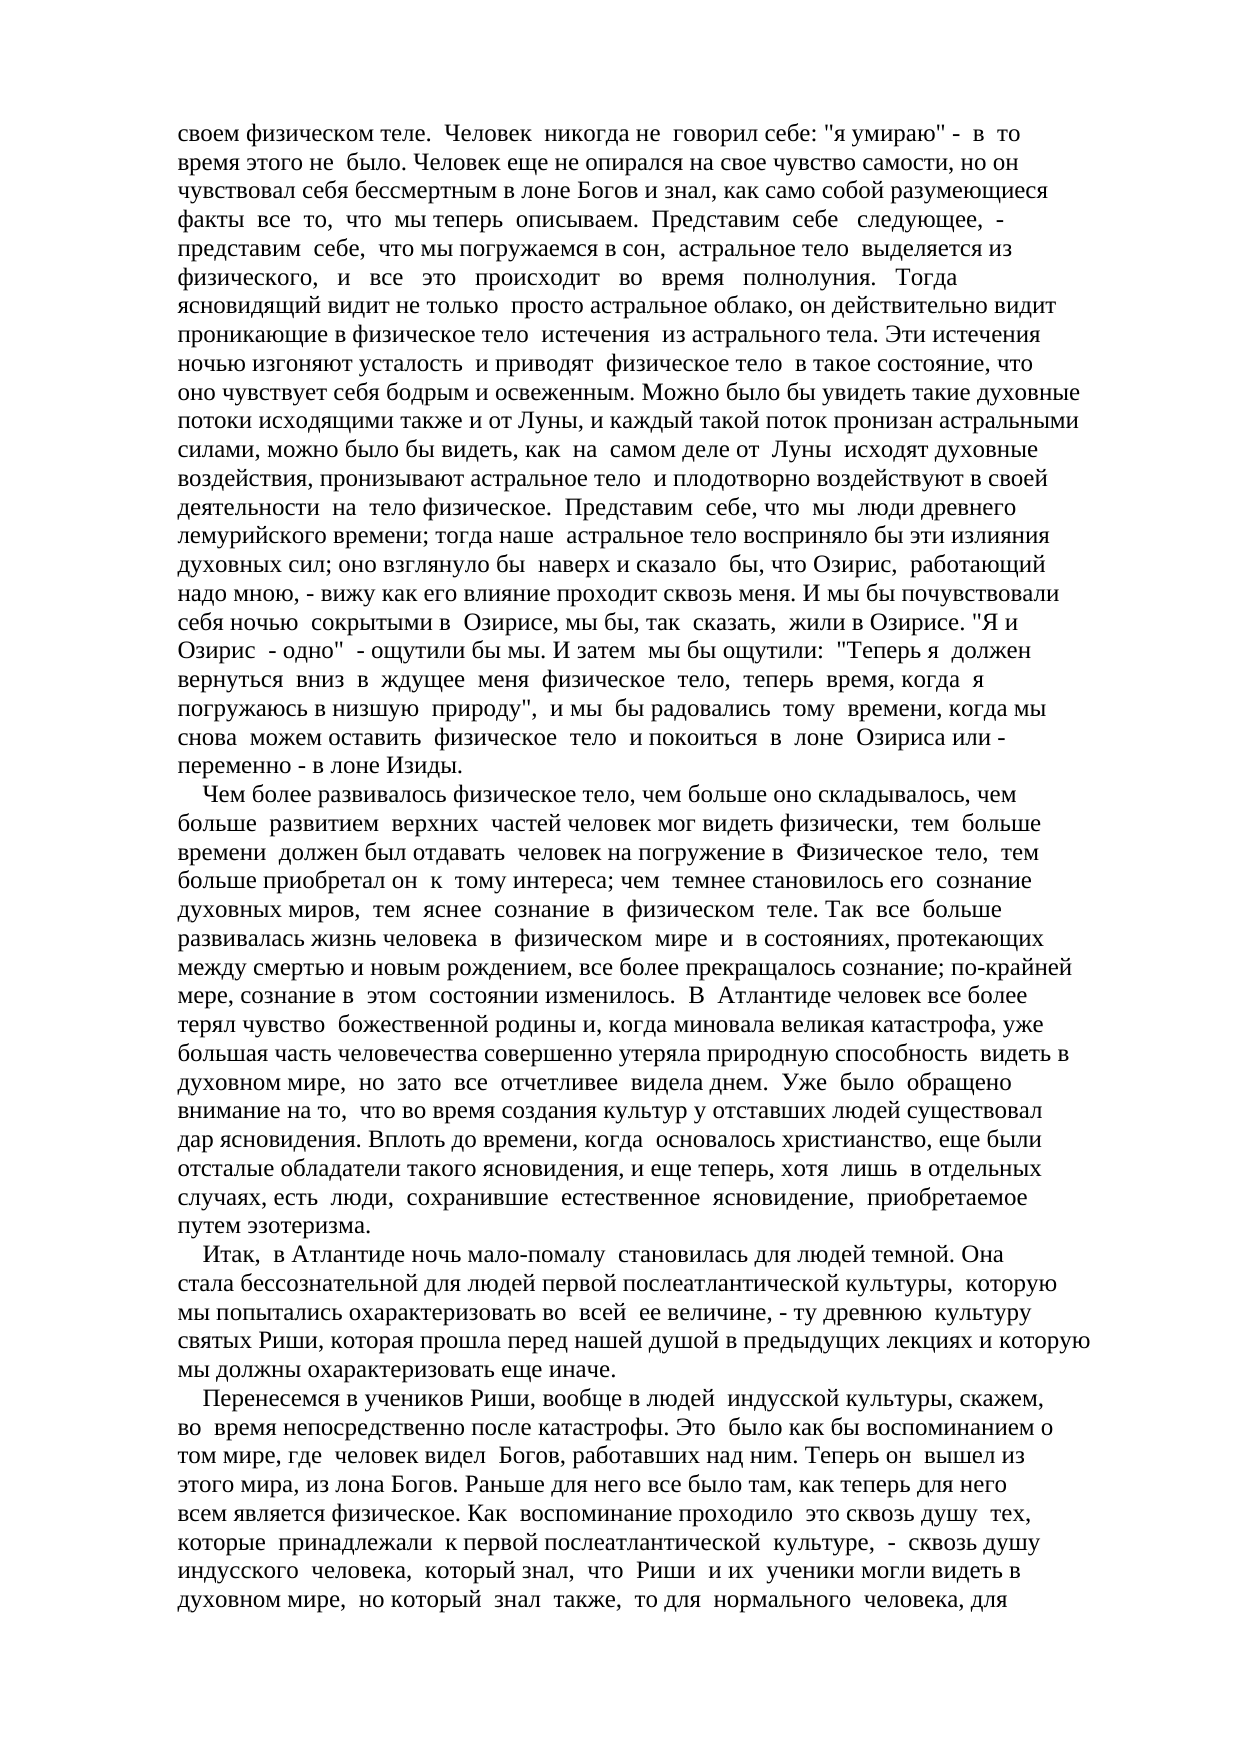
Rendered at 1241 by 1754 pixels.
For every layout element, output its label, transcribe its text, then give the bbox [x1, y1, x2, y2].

text духовном мире, но зато все отчетливее видела днем. Уже было обращено [177, 1067, 1106, 1096]
text надо мною, - вижу как его влияние проходит сквозь меня. И мы бы почувствовали [177, 578, 1106, 607]
text духовных сил; оно взглянуло бы наверх и сказало бы, что Озирис, работающий [177, 549, 1106, 578]
text Озирис - одно" - ощутили бы мы. И затем мы бы ощутили: "Теперь я должен [177, 636, 1106, 664]
text больше приобретал он к тому интереса; чем темнее становилось его сознание [177, 866, 1106, 894]
text проникающие в физическое тело истечения из астрального тела. Эти истечения [177, 319, 1106, 348]
text воздействия, пронизывают астральное тело и плодотворно воздействуют в своей [177, 463, 1106, 492]
text вернуться вниз в ждущее меня физическое тело, теперь время, когда я [177, 664, 1106, 693]
text терял чувство божественной родины и, когда миновала великая катастрофа, уже [177, 1009, 1106, 1038]
text этого мира, из лона Богов. Раньше для него все было там, как теперь для него [177, 1469, 1106, 1498]
text переменно - в лоне Изиды. [177, 751, 1106, 779]
text потоки исходящими также и от Луны, и каждый такой поток пронизан астральными [177, 406, 1106, 434]
text больше развитием верхних частей человек мог видеть физически, тем больше [177, 808, 1106, 837]
text духовных миров, тем яснее сознание в физическом теле. Так все больше [177, 894, 1106, 923]
text снова можем оставить физическое тело и покоиться в лоне Озириса или - [177, 722, 1106, 751]
text дар ясновидения. Вплоть до времени, когда основалось христианство, еще были [177, 1124, 1106, 1153]
text силами, можно было бы видеть, как на самом деле от Луны исходят духовные [177, 434, 1106, 463]
text индусского человека, который знал, что Риши и их ученики могли видеть в [177, 1556, 1106, 1584]
text ночью изгоняют усталость и приводят физическое тело в такое состояние, что [177, 348, 1106, 377]
text себя ночью сокрытыми в Озирисе, мы бы, так сказать, жили в Озирисе. "Я и [177, 607, 1106, 636]
text Итак, в Атлантиде ночь мало-помалу становилась для людей темной. Она [177, 1239, 1106, 1268]
text том мире, где человек видел Богов, работавших над ним. Теперь он вышел из [177, 1441, 1106, 1469]
text развивалась жизнь человека в физическом мире и в состояниях, протекающих [177, 923, 1106, 952]
text мере, сознание в этом состоянии изменилось. В Атлантиде человек все более [177, 981, 1106, 1009]
text время этого не было. Человек еще не опирался на свое чувство самости, но он [177, 147, 1106, 176]
text большая часть человечества совершенно утеряла природную способность видеть в [177, 1038, 1106, 1067]
text отсталые обладатели такого ясновидения, и еще теперь, хотя лишь в отдельных [177, 1153, 1106, 1182]
text факты все то, что мы теперь описываем. Представим себе следующее, - [177, 204, 1106, 233]
text путем эзотеризма. [177, 1211, 1106, 1239]
text внимание на то, что во время создания культур у отставших людей существовал [177, 1096, 1106, 1124]
text ясновидящий видит не только просто астральное облако, он действительно видит [177, 291, 1106, 319]
text случаях, есть люди, сохранившие естественное ясновидение, приобретаемое [177, 1182, 1106, 1211]
text погружаюсь в низшую природу", и мы бы радовались тому времени, когда мы [177, 693, 1106, 722]
text святых Риши, которая прошла перед нашей душой в предыдущих лекциях и которую [177, 1326, 1106, 1354]
text лемурийского времени; тогда наше астральное тело восприняло бы эти излияния [177, 521, 1106, 549]
text времени должен был отдавать человек на погружение в Физическое тело, тем [177, 837, 1106, 866]
text Перенесемся в учеников Риши, вообще в людей индусской культуры, скажем, [177, 1383, 1106, 1412]
text своем физическом теле. Человек никогда не говорил себе: "я умираю" - в то [177, 118, 1106, 147]
text которые принадлежали к первой послеатлантической культуре, - сквозь душу [177, 1527, 1106, 1556]
text во время непосредственно после катастрофы. Это было как бы воспоминанием о [177, 1412, 1106, 1441]
text мы попытались охарактеризовать во всей ее величине, - ту древнюю культуру [177, 1297, 1106, 1326]
text стала бессознательной для людей первой послеатлантической культуры, которую [177, 1268, 1106, 1297]
text духовном мире, но который знал также, то для нормального человека, для [177, 1584, 1106, 1613]
text чувствовал себя бессмертным в лоне Богов и знал, как само собой разумеющиеся [177, 176, 1106, 204]
text Чем более развивалось физическое тело, чем больше оно складывалось, чем [177, 779, 1106, 808]
text всем является физическое. Как воспоминание проходило это сквозь душу тех, [177, 1498, 1106, 1527]
text оно чувствует себя бодрым и освеженным. Можно было бы увидеть такие духовные [177, 377, 1106, 406]
text представим себе, что мы погружаемся в сон, астральное тело выделяется из [177, 233, 1106, 262]
text мы должны охарактеризовать еще иначе. [177, 1354, 1106, 1383]
text между смертью и новым рождением, все более прекращалось сознание; по-крайней [177, 952, 1106, 981]
text физического, и все это происходит во время полнолуния. Тогда [177, 262, 1106, 291]
text деятельности на тело физическое. Представим себе, что мы люди древнего [177, 492, 1106, 521]
